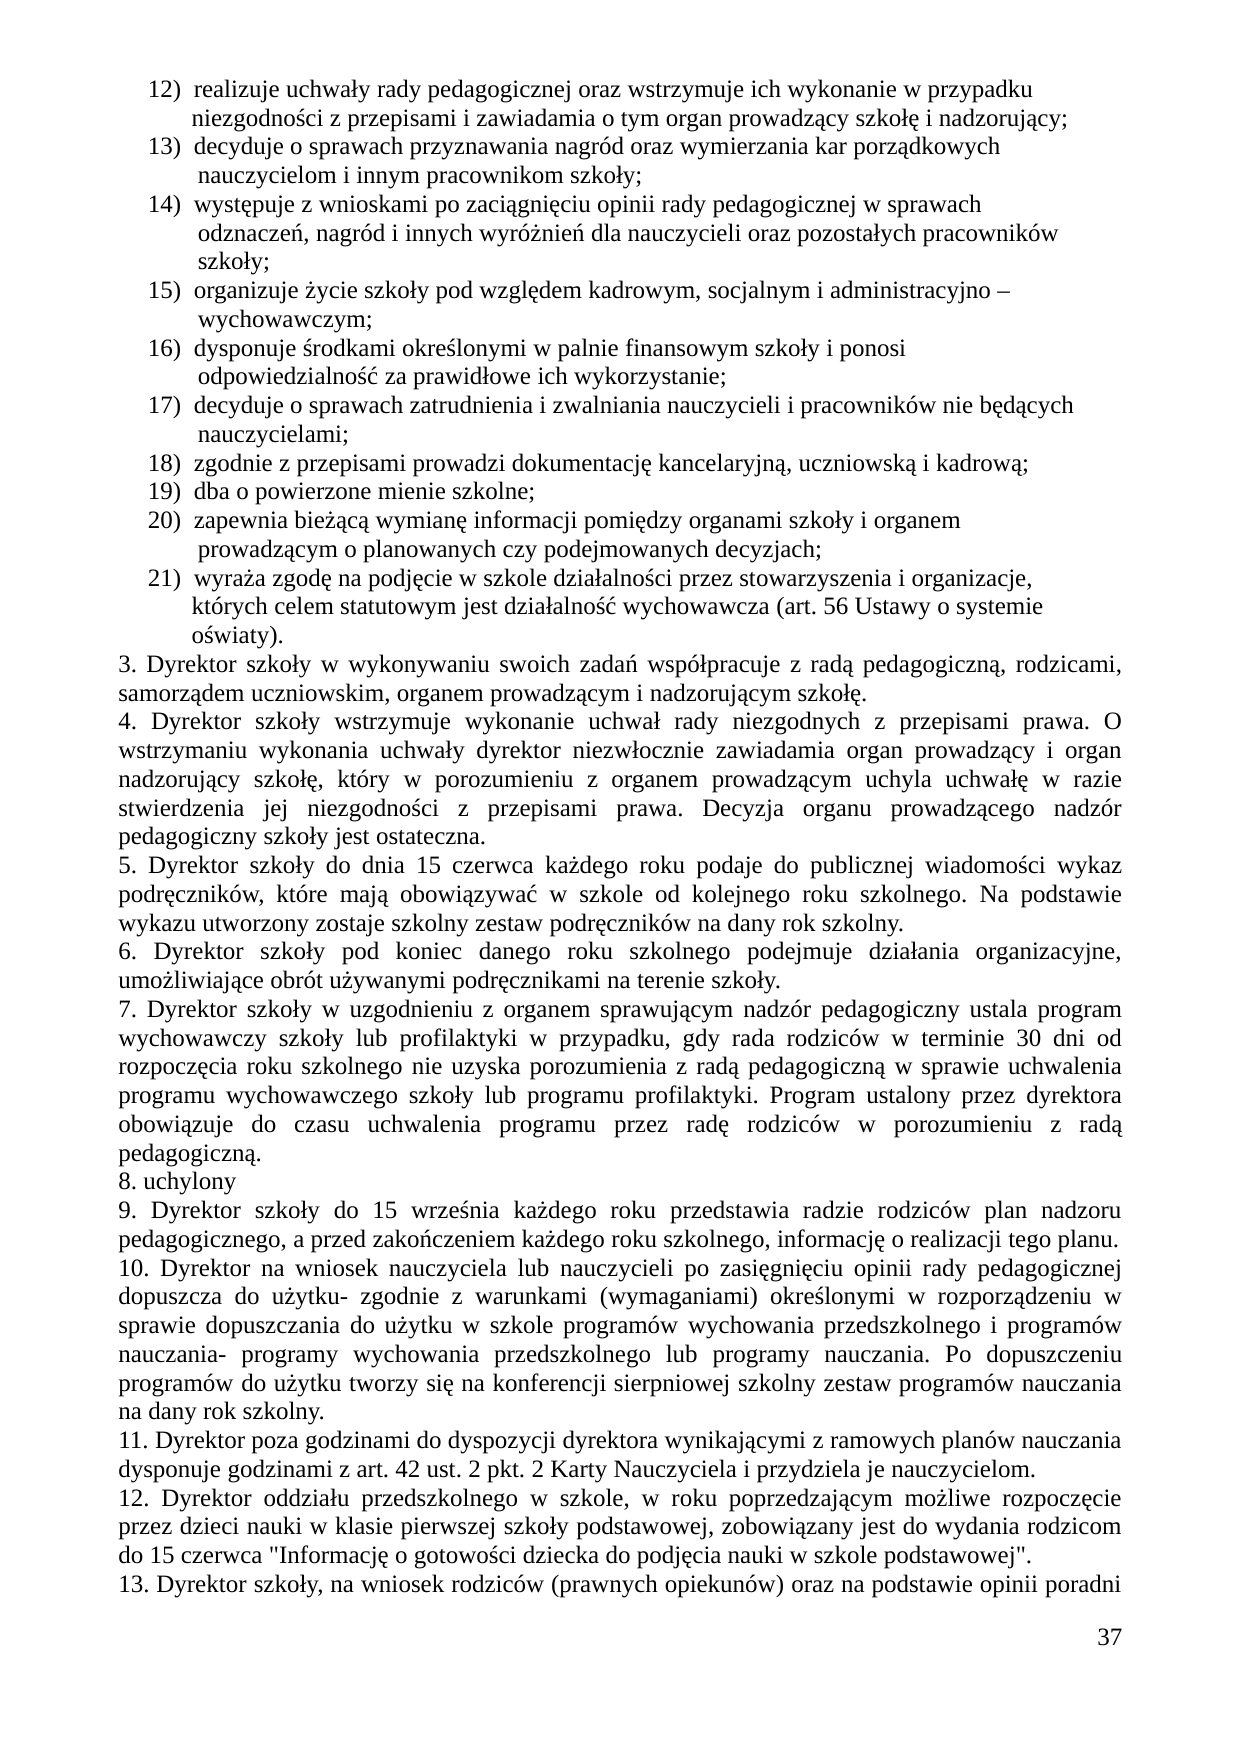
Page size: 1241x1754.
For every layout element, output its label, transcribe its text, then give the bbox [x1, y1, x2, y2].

text 14) występuje z wnioskami po zaciągnięciu opinii rady pedagogicznej w sprawach [148, 189, 1122, 218]
text nauczycielom i innym pracownikom szkoły; [148, 160, 1122, 189]
text 17) decyduje o sprawach zatrudnienia i zwalniania nauczycieli i pracowników nie będących [148, 390, 1122, 419]
text których celem statutowym jest działalność wychowawcza (art. 56 Ustawy o systemie [148, 591, 1122, 620]
text 16) dysponuje środkami określonymi w palnie finansowym szkoły i ponosi [148, 333, 1122, 361]
text 11. Dyrektor poza godzinami do dyspozycji dyrektora wynikającymi z ramowych planów nauczania dysponuje godzinami z art. 42 ust. 2 pkt. 2 Karty Nauczyciela i przydziela je nauczycielom. [118, 1425, 1122, 1483]
text 10. Dyrektor na wniosek nauczyciela lub nauczycieli po zasięgnięciu opinii rady pedagogicznej dopuszcza do użytku- zgodnie z warunkami (wymaganiami) określonymi w rozporządzeniu w sprawie dopuszczania do użytku w szkole programów wychowania przedszkolnego i programów nauczania- programy wychowania przedszkolnego lub programy nauczania. Po dopuszczeniu programów do użytku tworzy się na konferencji sierpniowej szkolny zestaw programów nauczania na dany rok szkolny. [118, 1253, 1122, 1425]
text prowadzącym o planowanych czy podejmowanych decyzjach; [148, 534, 1122, 563]
text 12) realizuje uchwały rady pedagogicznej oraz wstrzymuje ich wykonanie w przypadku [148, 74, 1122, 103]
text 8. uchylony [118, 1166, 1122, 1195]
text 18) zgodnie z przepisami prowadzi dokumentację kancelaryjną, uczniowską i kadrową; [148, 448, 1122, 476]
text 20) zapewnia bieżącą wymianę informacji pomiędzy organami szkoły i organem [148, 505, 1122, 534]
text 3. Dyrektor szkoły w wykonywaniu swoich zadań współpracuje z radą pedagogiczną, rodzicami, samorządem uczniowskim, organem prowadzącym i nadzorującym szkołę. [118, 649, 1122, 706]
text wychowawczym; [148, 304, 1122, 333]
text 7. Dyrektor szkoły w uzgodnieniu z organem sprawującym nadzór pedagogiczny ustala program wychowawczy szkoły lub profilaktyki w przypadku, gdy rada rodziców w terminie 30 dni od rozpoczęcia roku szkolnego nie uzyska porozumienia z radą pedagogiczną w sprawie uchwalenia programu wychowawczego szkoły lub programu profilaktyki. Program ustalony przez dyrektora obowiązuje do czasu uchwalenia programu przez radę rodziców w porozumieniu z radą pedagogiczną. [118, 994, 1122, 1166]
text 4. Dyrektor szkoły wstrzymuje wykonanie uchwał rady niezgodnych z przepisami prawa. O wstrzymaniu wykonania uchwały dyrektor niezwłocznie zawiadamia organ prowadzący i organ nadzorujący szkołę, który w porozumieniu z organem prowadzącym uchyla uchwałę w razie stwierdzenia jej niezgodności z przepisami prawa. Decyzja organu prowadzącego nadzór pedagogiczny szkoły jest ostateczna. [118, 706, 1122, 850]
text szkoły; [148, 246, 1122, 275]
text 13. Dyrektor szkoły, na wniosek rodziców (prawnych opiekunów) oraz na podstawie opinii poradni [118, 1569, 1122, 1598]
text nauczycielami; [148, 419, 1122, 448]
text odznaczeń, nagród i innych wyróżnień dla nauczycieli oraz pozostałych pracowników [148, 218, 1122, 246]
text 12. Dyrektor oddziału przedszkolnego w szkole, w roku poprzedzającym możliwe rozpoczęcie przez dzieci nauki w klasie pierwszej szkoły podstawowej, zobowiązany jest do wydania rodzicom do 15 czerwca "Informację o gotowości dziecka do podjęcia nauki w szkole podstawowej". [118, 1483, 1122, 1569]
text 5. Dyrektor szkoły do dnia 15 czerwca każdego roku podaje do publicznej wiadomości wykaz podręczników, które mają obowiązywać w szkole od kolejnego roku szkolnego. Na podstawie wykazu utworzony zostaje szkolny zestaw podręczników na dany rok szkolny. [118, 850, 1122, 936]
text odpowiedzialność za prawidłowe ich wykorzystanie; [148, 361, 1122, 390]
text 6. Dyrektor szkoły pod koniec danego roku szkolnego podejmuje działania organizacyjne, umożliwiające obrót używanymi podręcznikami na terenie szkoły. [118, 936, 1122, 994]
text oświaty). [148, 620, 1122, 649]
text 21) wyraża zgodę na podjęcie w szkole działalności przez stowarzyszenia i organizacje, [148, 563, 1122, 591]
text 15) organizuje życie szkoły pod względem kadrowym, socjalnym i administracyjno – [148, 275, 1122, 304]
text 19) dba o powierzone mienie szkolne; [148, 476, 1122, 505]
text niezgodności z przepisami i zawiadamia o tym organ prowadzący szkołę i nadzorujący; [148, 103, 1122, 131]
text 9. Dyrektor szkoły do 15 września każdego roku przedstawia radzie rodziców plan nadzoru pedagogicznego, a przed zakończeniem każdego roku szkolnego, informację o realizacji tego planu. [118, 1195, 1122, 1253]
text 13) decyduje o sprawach przyznawania nagród oraz wymierzania kar porządkowych [148, 131, 1122, 160]
